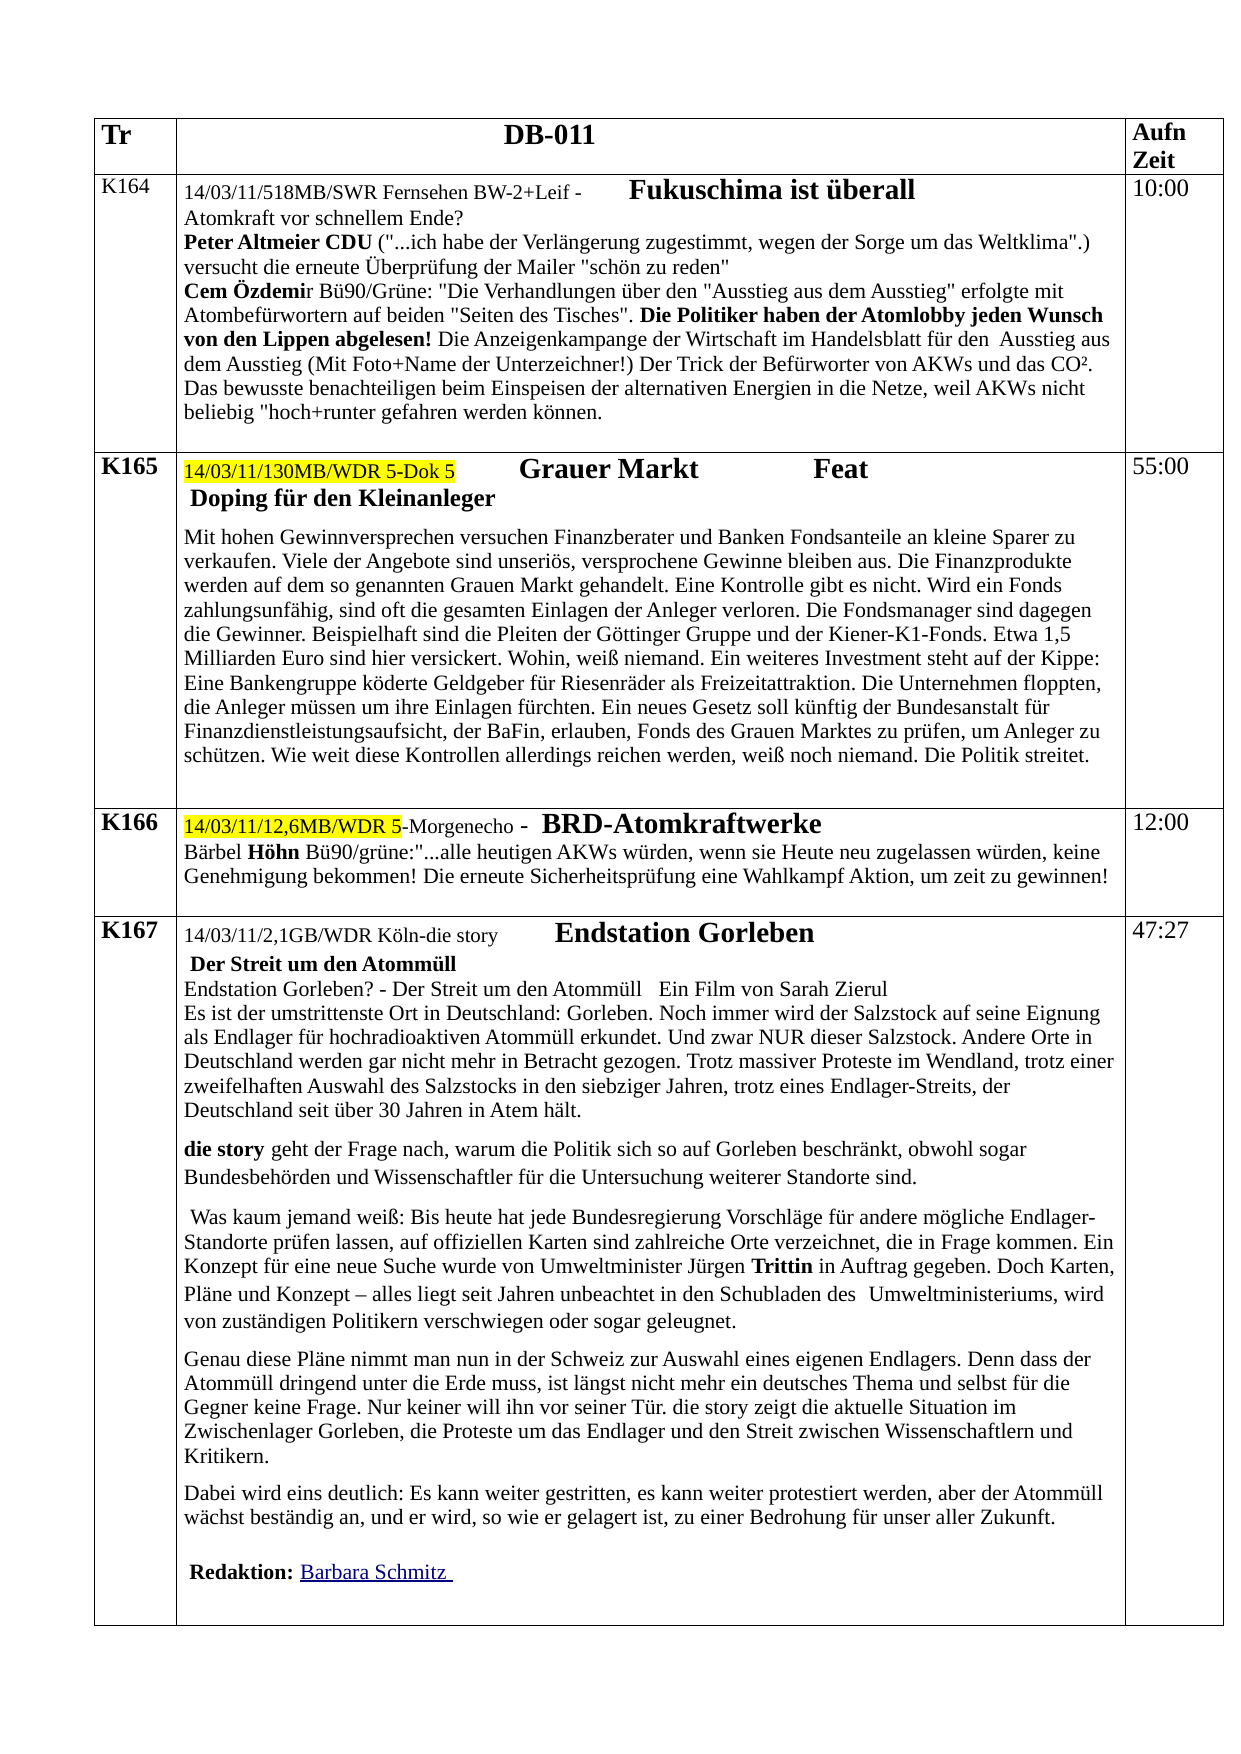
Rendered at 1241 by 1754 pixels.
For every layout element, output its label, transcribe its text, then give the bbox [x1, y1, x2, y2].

table_header Tr [95, 119, 176, 174]
table_cell 14/03/11/12,6MB/WDR 5-Morgenecho - BRD-Atomkraftwerke Bärbel Höhn Bü90/grüne:"...alle heutigen AKWs würden, wenn sie Heute neu zugelassen würden, keine Genehmigung bekommen! Die erneute Sicherheitsprüfung eine Wahlkampf Aktion, um zeit zu gewinnen! [177, 809, 1125, 916]
table_cell 14/03/11/130MB/WDR 5-Dok 5 Grauer Markt Feat Doping für den Kleinanleger Mit hohen Gewinnversprechen versuchen Finanzberater und Banken Fondsanteile an kleine Sparer zu verkaufen. Viele der Angebote sind unseriös, versprochene Gewinne bleiben aus. Die Finanzprodukte werden auf dem so genannten Grauen Markt gehandelt. Eine Kontrolle gibt es nicht. Wird ein Fonds zahlungsunfähig, sind oft die gesamten Einlagen der Anleger verloren. Die Fondsmanager sind dagegen die Gewinner. Beispielhaft sind die Pleiten der Göttinger Gruppe und der Kiener-K1-Fonds. Etwa 1,5 Milliarden Euro sind hier versickert. Wohin, weiß niemand. Ein weiteres Investment steht auf der Kippe: Eine Bankengruppe köderte Geldgeber für Riesenräder als Freizeitattraktion. Die Unternehmen floppten, die Anleger müssen um ihre Einlagen fürchten. Ein neues Gesetz soll künftig der Bundesanstalt für Finanzdienstleistungsaufsicht, der BaFin, erlauben, Fonds des Grauen Marktes zu prüfen, um Anleger zu schützen. Wie weit diese Kontrollen allerdings reichen werden, weiß noch niemand. Die Politik streitet. [177, 453, 1125, 808]
table_cell 12:00 [1126, 809, 1223, 916]
table_cell 14/03/11/2,1GB/WDR Köln-die story Endstation Gorleben Der Streit um den Atommüll Endstation Gorleben? - Der Streit um den Atommüll Ein Film von Sarah Zierul Es ist der umstrittenste Ort in Deutschland: Gorleben. Noch immer wird der Salzstock auf seine Eignung als Endlager für hochradioaktiven Atommüll erkundet. Und zwar NUR dieser Salzstock. Andere Orte in Deutschland werden gar nicht mehr in Betracht gezogen. Trotz massiver Proteste im Wendland, trotz einer zweifelhaften Auswahl des Salzstocks in den siebziger Jahren, trotz eines Endlager-Streits, der Deutschland seit über 30 Jahren in Atem hält. die story geht der Frage nach, warum die Politik sich so auf Gorleben beschränkt, obwohl sogar Bundesbehörden und Wissenschaftler für die Untersuchung weiterer Standorte sind. Was kaum jemand weiß: Bis heute hat jede Bundesregierung Vorschläge für andere mögliche Endlager- Standorte prüfen lassen, auf offiziellen Karten sind zahlreiche Orte verzeichnet, die in Frage kommen. Ein Konzept für eine neue Suche wurde von Umweltminister Jürgen Trittin in Auftrag gegeben. Doch Karten, Pläne und Konzept – alles liegt seit Jahren unbeachtet in den Schubladen des Umweltministeriums, wird von zuständigen Politikern verschwiegen oder sogar geleugnet. Genau diese Pläne nimmt man nun in der Schweiz zur Auswahl eines eigenen Endlagers. Denn dass der Atommüll dringend unter die Erde muss, ist längst nicht mehr ein deutsches Thema und selbst für die Gegner keine Frage. Nur keiner will ihn vor seiner Tür. die story zeigt die aktuelle Situation im Zwischenlager Gorleben, die Proteste um das Endlager und den Streit zwischen Wissenschaftlern und Kritikern. Dabei wird eins deutlich: Es kann weiter gestritten, es kann weiter protestiert werden, aber der Atommüll wächst beständig an, und er wird, so wie er gelagert ist, zu einer Bedrohung für unser aller Zukunft. Redaktion: Barbara Schmitz [177, 917, 1125, 1625]
table_cell K165 [95, 453, 176, 808]
table_cell 47:27 [1126, 917, 1223, 1625]
table_cell K166 [95, 809, 176, 916]
table_cell 10:00 [1126, 175, 1223, 452]
table_cell 55:00 [1126, 453, 1223, 808]
table_header Aufn Zeit [1126, 119, 1223, 174]
table_header DB-011 [177, 119, 1125, 174]
table_cell K164 [95, 175, 176, 452]
table_cell 14/03/11/518MB/SWR Fernsehen BW-2+Leif - Fukuschima ist überall Atomkraft vor schnellem Ende? Peter Altmeier CDU ("...ich habe der Verlängerung zugestimmt, wegen der Sorge um das Weltklima".) versucht die erneute Überprüfung der Mailer "schön zu reden" Cem Özdemir Bü90/Grüne: "Die Verhandlungen über den "Ausstieg aus dem Ausstieg" erfolgte mit Atombefürwortern auf beiden "Seiten des Tisches". Die Politiker haben der Atomlobby jeden Wunsch von den Lippen abgelesen! Die Anzeigenkampange der Wirtschaft im Handelsblatt für den Ausstieg aus dem Ausstieg (Mit Foto+Name der Unterzeichner!) Der Trick der Befürworter von AKWs und das CO². Das bewusste benachteiligen beim Einspeisen der alternativen Energien in die Netze, weil AKWs nicht beliebig "hoch+runter gefahren werden können. [177, 175, 1125, 452]
table_cell K167 [95, 917, 176, 1625]
